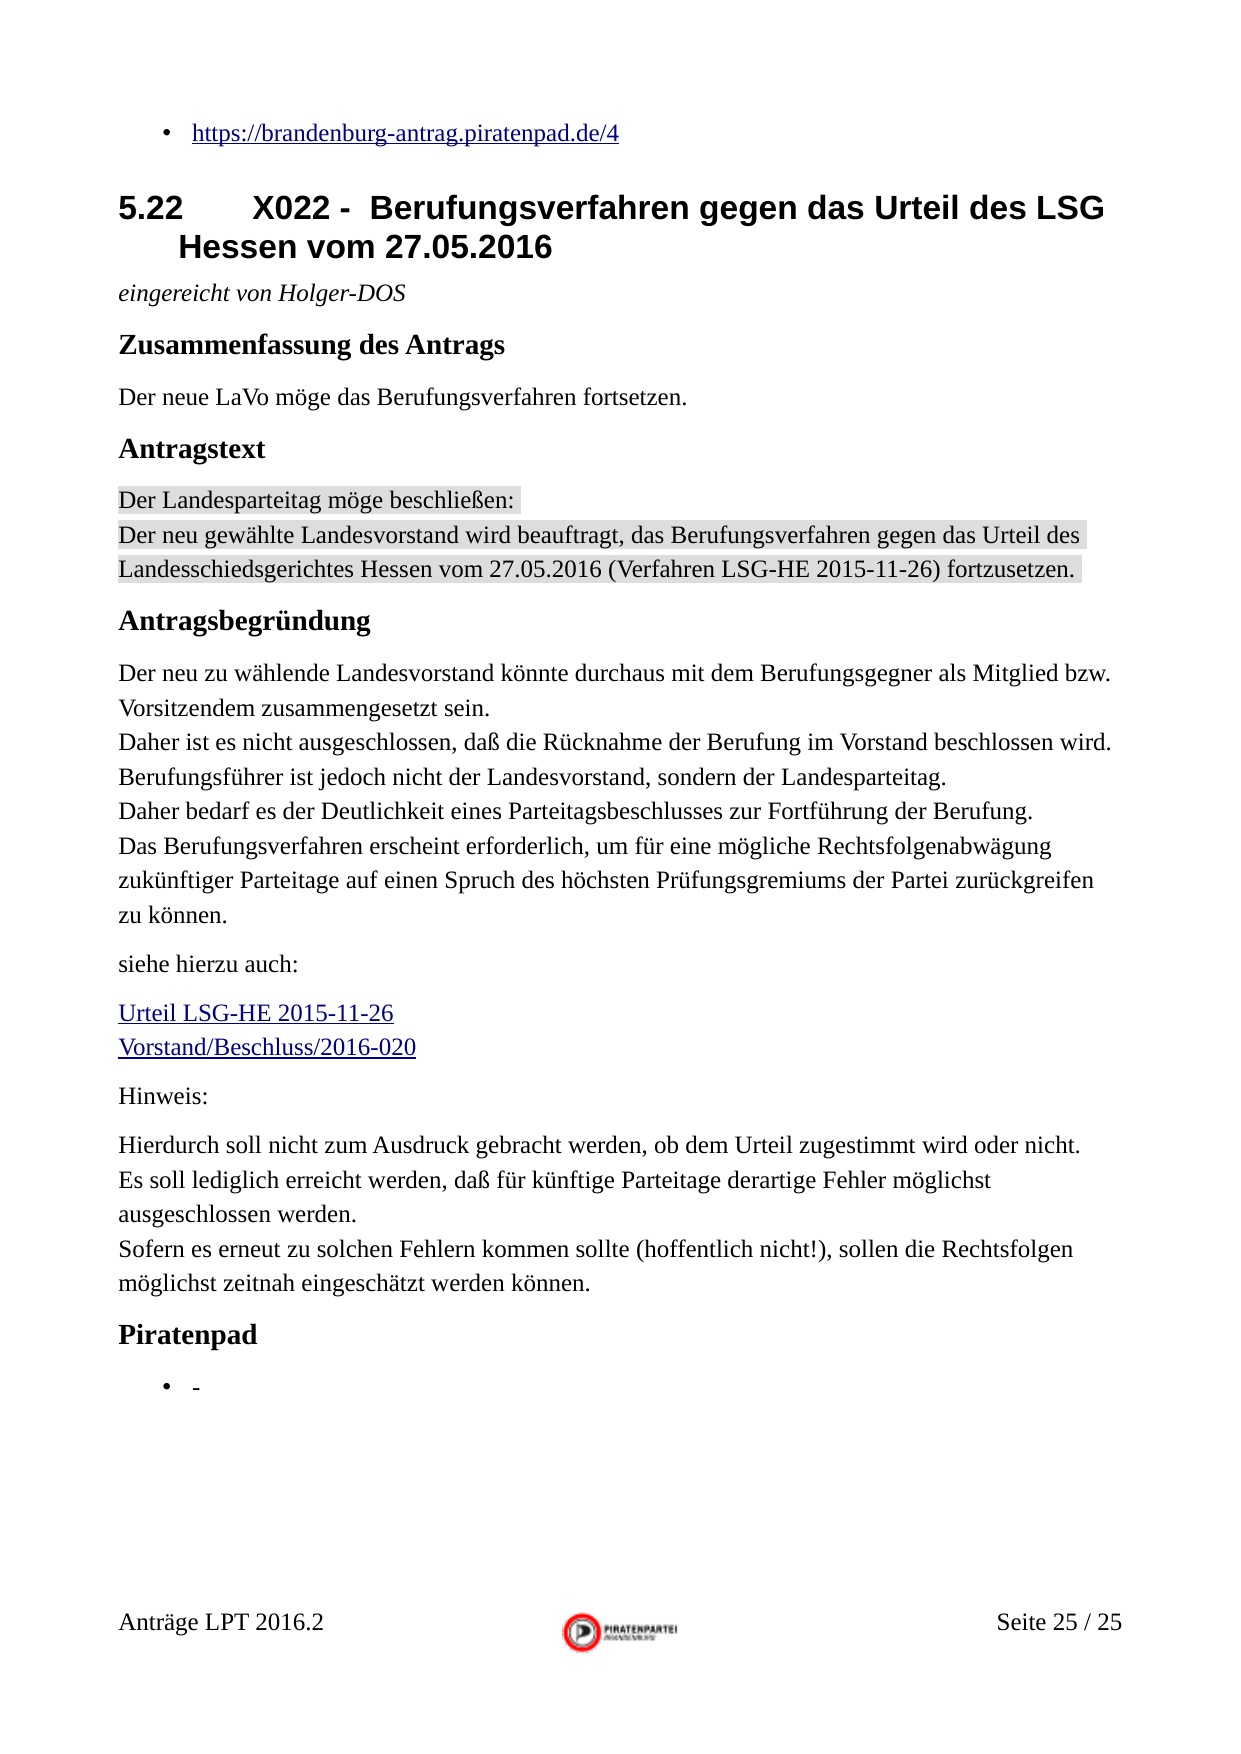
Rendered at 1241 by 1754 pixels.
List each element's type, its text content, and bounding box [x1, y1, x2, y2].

text Hinweis: [118, 1081, 1122, 1110]
text Der Landesparteitag möge beschließen: Der neu gewählte Landesvorstand wird beauftragt, das Berufungsverfahren gegen das Urteil des Landesschiedsgerichtes Hessen vom 27.05.2016 (Verfahren LSG-HE 2015-11-26) fortzusetzen. [118, 486, 1122, 583]
text Piratenpad [118, 1317, 1122, 1351]
text siehe hierzu auch: [118, 949, 1122, 977]
text Zusammenfassung des Antrags [118, 327, 1122, 360]
text Antragsbegründung [118, 603, 1122, 637]
subtitle X022 - Berufungsverfahren gegen das Urteil des LSG Hessen vom 27.05.2016 [118, 188, 1122, 265]
text eingereicht von Holger-DOS [118, 278, 1122, 307]
text Der neue LaVo möge das Berufungsverfahren fortsetzen. [118, 382, 1122, 410]
picture [556, 1607, 684, 1660]
text Urteil LSG-HE 2015-11-26 Vorstand/Beschluss/2016-020 [118, 998, 1122, 1061]
text Der neu zu wählende Landesvorstand könnte durchaus mit dem Berufungsgegner als Mitglied bzw. Vorsitzendem zusammengesetzt sein. Daher ist es nicht ausgeschlossen, daß die Rücknahme der Berufung im Vorstand beschlossen wird. Berufungsführer ist jedoch nicht der Landesvorstand, sondern der Landesparteitag. Daher bedarf es der Deutlichkeit eines Parteitagsbeschlusses zur Fortführung der Berufung. Das Berufungsverfahren erscheint erforderlich, um für eine mögliche Rechtsfolgenabwägung zukünftiger Parteitage auf einen Spruch des höchsten Prüfungsgremiums der Partei zurückgreifen zu können. [118, 658, 1122, 928]
list - [162, 1372, 1122, 1401]
list https://brandenburg-antrag.piratenpad.de/4 [162, 118, 1122, 147]
text Antragstext [118, 431, 1122, 464]
text Hierdurch soll nicht zum Ausdruck gebracht werden, ob dem Urteil zugestimmt wird oder nicht. Es soll lediglich erreicht werden, daß für künftige Parteitage derartige Fehler möglichst ausgeschlossen werden. Sofern es erneut zu solchen Fehlern kommen sollte (hoffentlich nicht!), sollen die Rechtsfolgen möglichst zeitnah eingeschätzt werden können. [118, 1130, 1122, 1297]
